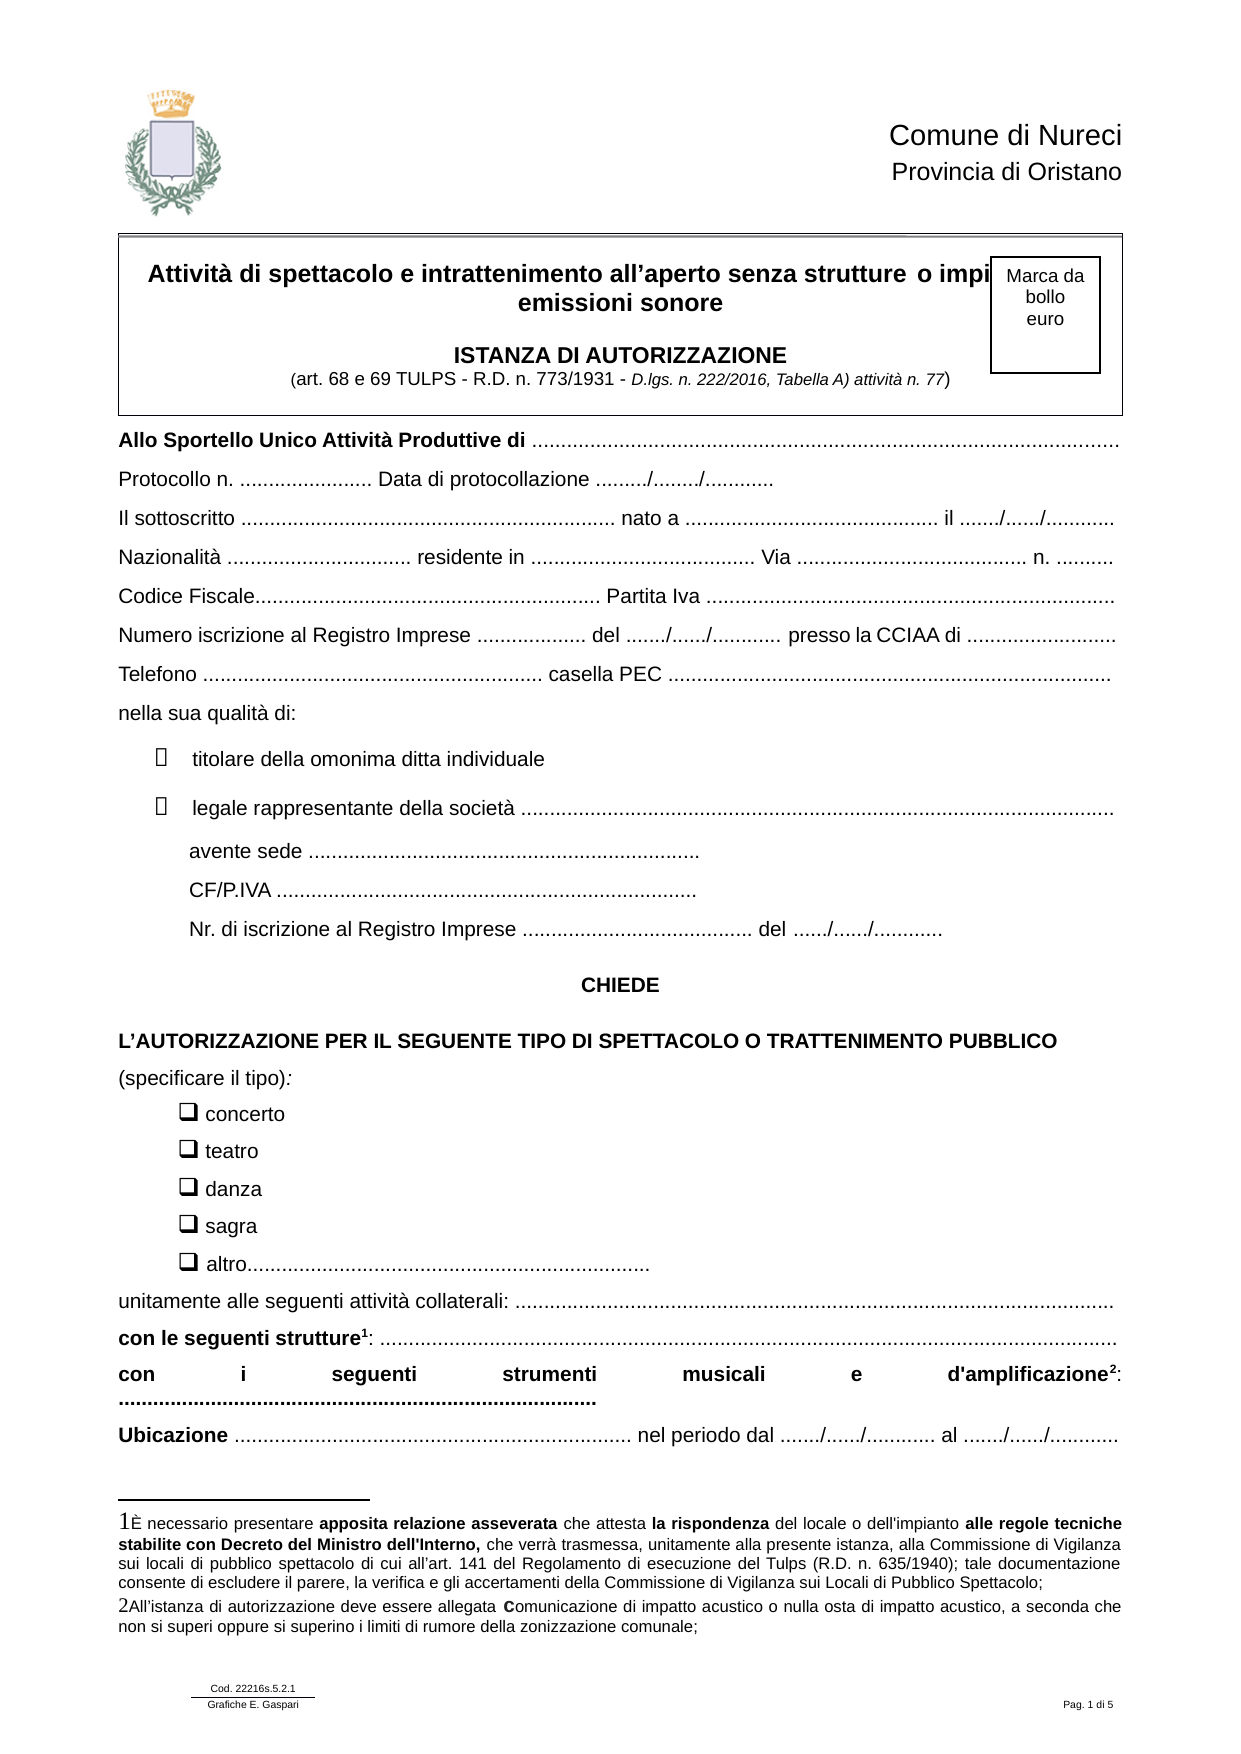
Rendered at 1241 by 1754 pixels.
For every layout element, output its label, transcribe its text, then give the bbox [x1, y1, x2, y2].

text È necessario presentare apposita relazione asseverata che attesta la rispondenza del locale o dell'impianto alle regole tecniche stabilite con Decreto del Ministro dell'Interno, che verrà trasmessa, unitamente alla presente istanza, alla Commissione di Vigilanza sui locali di pubblico spettacolo di cui all’art. 141 del Regolamento di esecuzione del Tulps (R.D. n. 635/1940); tale documentazione consente di escludere il parere, la verifica e gli accertamenti della Commissione di Vigilanza sui Locali di Pubblico Spettacolo; [118, 1506, 1122, 1592]
text  altro...................................................................... [177, 1252, 1122, 1277]
text  legale rappresentante della società ....................................................................................................... [153, 789, 1122, 823]
text avente sede .................................................................... [189, 839, 1122, 863]
text Comune di Nureci [224, 118, 1122, 152]
text Telefono ........................................................... casella PEC ............................................................................. [118, 661, 1122, 685]
text  danza [177, 1177, 1122, 1202]
text Allo Sportello Unico Attività Produttive di [118, 428, 1122, 452]
text  teatro [177, 1139, 1122, 1164]
text con i seguenti strumenti musicali e d'amplificazione: ................................................................................... [118, 1362, 1122, 1410]
text Provincia di Oristano [224, 157, 1122, 185]
text Il sottoscritto ................................................................. nato a ............................................ il ......./....../............ [118, 506, 1122, 530]
text nella sua qualità di: [118, 700, 1122, 724]
text Nazionalità ................................ residente in ....................................... Via ........................................ n. .......... [118, 545, 1122, 569]
table_header Attività di spettacolo e intrattenimento all’aperto senza strutture o impianti, con emissioni sonore ISTANZA DI AUTORIZZAZIONE (art. 68 e 69 TULPS - R.D. n. 773/1931 - D.lgs. n. 222/2016, Tabella A) attività n. 77) [119, 238, 1122, 415]
text Nr. di iscrizione al Registro Imprese ........................................ del ....../....../............ [189, 917, 1122, 941]
text  concerto [177, 1102, 1122, 1127]
text (specificare il tipo): [118, 1065, 1122, 1089]
text All’istanza di autorizzazione deve essere allegata comunicazione di impatto acustico o nulla osta di impatto acustico, a seconda che non si superi oppure si superino i limiti di rumore della zonizzazione comunale; [118, 1592, 1122, 1636]
text con le seguenti strutture: ................................................................................................................................ [118, 1326, 1122, 1350]
text CHIEDE [118, 973, 1122, 997]
picture [122, 87, 224, 219]
text CF/P.IVA ......................................................................... [189, 878, 1122, 902]
text L’AUTORIZZAZIONE PER IL SEGUENTE TIPO DI SPETTACOLO O TRATTENIMENTO PUBBLICO [118, 1029, 1122, 1053]
text unitamente alle seguenti attività collaterali: ........................................................................................................ [118, 1289, 1122, 1313]
text Protocollo n. ....................... Data di protocollazione ........./......../............ [118, 467, 1122, 491]
text  sagra [177, 1214, 1122, 1239]
text  titolare della omonima ditta individuale [153, 739, 1122, 773]
text Codice Fiscale............................................................ Partita Iva ....................................................................... [118, 584, 1122, 608]
text Ubicazione ..................................................................... nel periodo dal ......./....../............ al ......./....../............ [118, 1423, 1122, 1447]
text Numero iscrizione al Registro Imprese ................... del ......./....../............ presso la CCIAA di .......................... [118, 623, 1122, 647]
